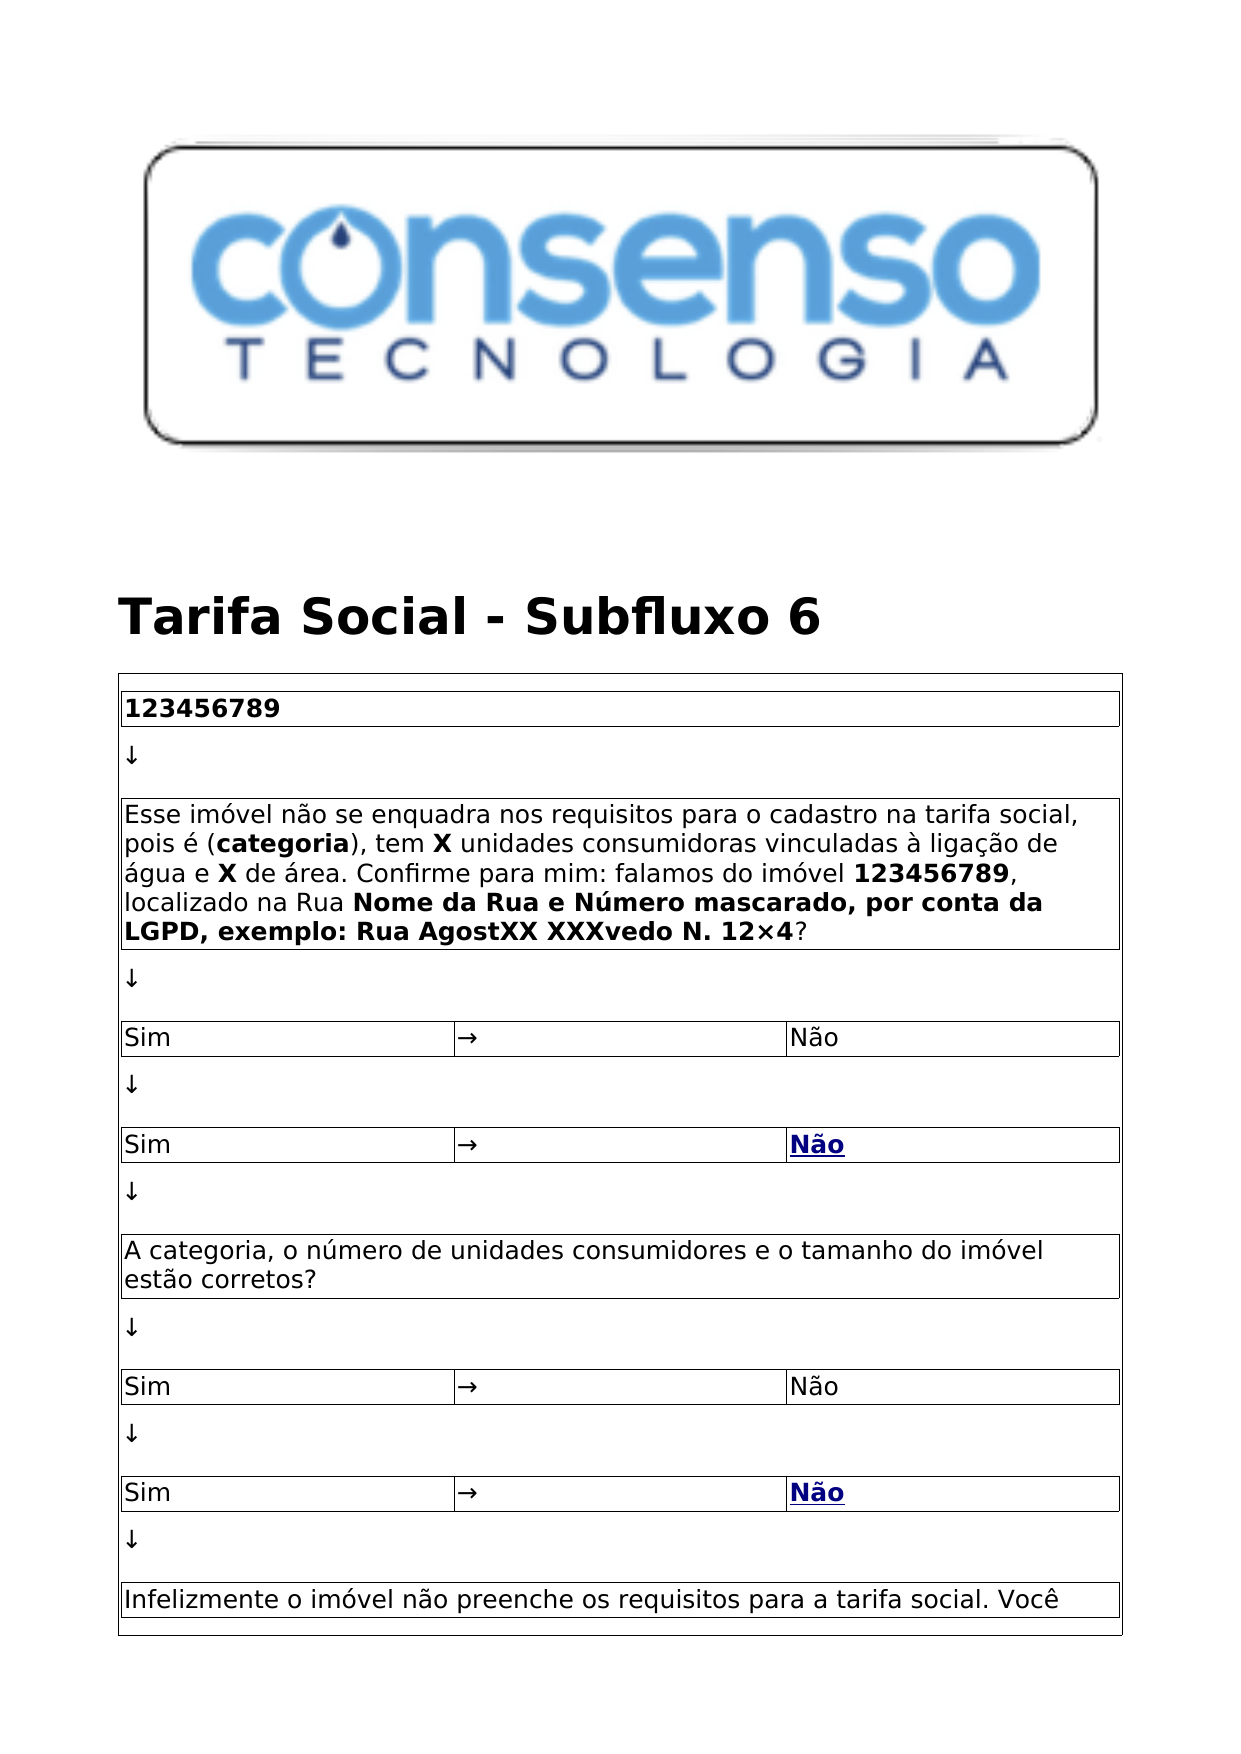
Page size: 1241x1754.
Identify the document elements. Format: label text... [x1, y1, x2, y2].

table_header → [455, 1477, 786, 1511]
table_header → [455, 1370, 786, 1404]
table_header Não [787, 1370, 1119, 1404]
table_header Não [787, 1022, 1119, 1056]
table_header A categoria, o número de unidades consumidores e o tamanho do imóvel estão corretos? [122, 1235, 1119, 1298]
table_header Sim [122, 1370, 454, 1404]
table_header Sim [122, 1022, 454, 1056]
picture [118, 130, 1123, 480]
table_header Infelizmente o imóvel não preenche os requisitos para a tarifa social. Você [122, 1583, 1119, 1617]
table_header Não [787, 1128, 1119, 1162]
subtitle Tarifa Social - Subfluxo 6 [118, 588, 1122, 646]
table_header 123456789 [122, 692, 1119, 726]
table_header Sim [122, 1128, 454, 1162]
table_header Esse imóvel não se enquadra nos requisitos para o cadastro na tarifa social, pois é (categoria), tem X unidades consumidoras vinculadas à ligação de água e X de área. Confirme para mim: falamos do imóvel 123456789, localizado na Rua Nome da Rua e Número mascarado, por conta da LGPD, exemplo: Rua AgostXX XXXvedo N. 12×4? [122, 799, 1119, 949]
table_header ↓ ↓ ↓ ↓ ↓ ↓ ↓ [119, 674, 1122, 1635]
table_header Não [787, 1477, 1119, 1511]
table_header → [455, 1022, 786, 1056]
table_header Sim [122, 1477, 454, 1511]
table_header → [455, 1128, 786, 1162]
